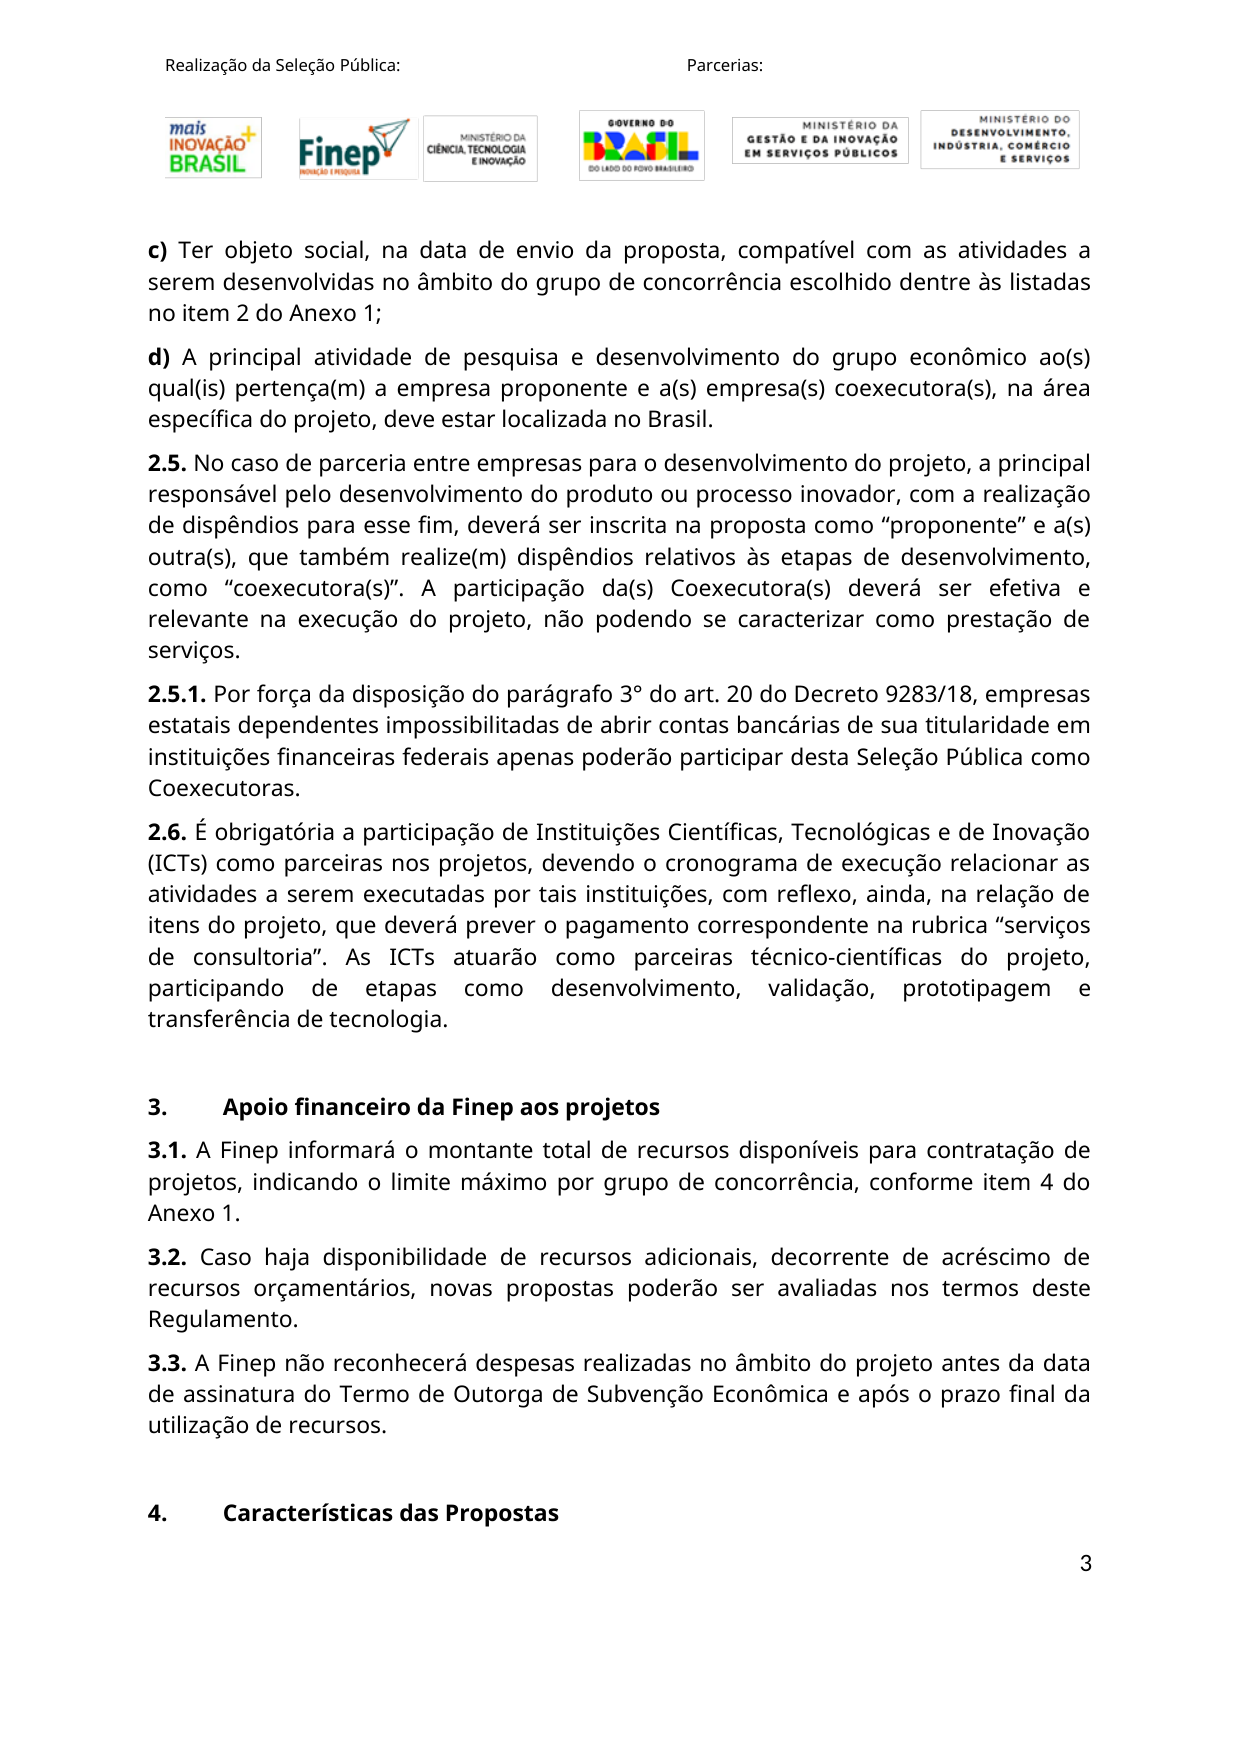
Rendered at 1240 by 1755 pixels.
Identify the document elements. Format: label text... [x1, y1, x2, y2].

list Características das Propostas [148, 1497, 1092, 1528]
text 3.2. Caso haja disponibilidade de recursos adicionais, decorrente de acréscimo de recursos orçamentários, novas propostas poderão ser avaliadas nos termos deste Regulamento. [148, 1240, 1092, 1334]
list Apoio financeiro da Finep aos projetos [148, 1090, 1092, 1122]
text c) Ter objeto social, na data de envio da proposta, compatível com as atividades a serem desenvolvidas no âmbito do grupo de concorrência escolhido dentre às listadas no item 2 do Anexo 1; [148, 234, 1092, 328]
text 2.6. É obrigatória a participação de Instituições Científicas, Tecnológicas e de Inovação (ICTs) como parceiras nos projetos, devendo o cronograma de execução relacionar as atividades a serem executadas por tais instituições, com reflexo, ainda, na relação de itens do projeto, que deverá prever o pagamento correspondente na rubrica “serviços de consultoria”. As ICTs atuarão como parceiras técnico-científicas do projeto, participando de etapas como desenvolvimento, validação, prototipagem e transferência de tecnologia. [148, 815, 1092, 1034]
text 3.1. A Finep informará o montante total de recursos disponíveis para contratação de projetos, indicando o limite máximo por grupo de concorrência, conforme item 4 do Anexo 1. [148, 1134, 1092, 1228]
text 2.5.1. Por força da disposição do parágrafo 3° do art. 20 do Decreto 9283/18, empresas estatais dependentes impossibilitadas de abrir contas bancárias de sua titularidade em instituições financeiras federais apenas poderão participar desta Seleção Pública como Coexecutoras. [148, 678, 1092, 803]
list 3.3. A Finep não reconhecerá despesas realizadas no âmbito do projeto antes da data de assinatura do Termo de Outorga de Subvenção Econômica e após o prazo final da utilização de recursos. [148, 1347, 1092, 1440]
text d) A principal atividade de pesquisa e desenvolvimento do grupo econômico ao(s) qual(is) pertença(m) a empresa proponente e a(s) empresa(s) coexecutora(s), na área específica do projeto, deve estar localizada no Brasil. [148, 340, 1092, 434]
text 2.5. No caso de parceria entre empresas para o desenvolvimento do projeto, a principal responsável pelo desenvolvimento do produto ou processo inovador, com a realização de dispêndios para esse fim, deverá ser inscrita na proposta como “proponente” e a(s) outra(s), que também realize(m) dispêndios relativos às etapas de desenvolvimento, como “coexecutora(s)”. A participação da(s) Coexecutora(s) deverá ser efetiva e relevante na execução do projeto, não podendo se caracterizar como prestação de serviços. [148, 447, 1092, 665]
